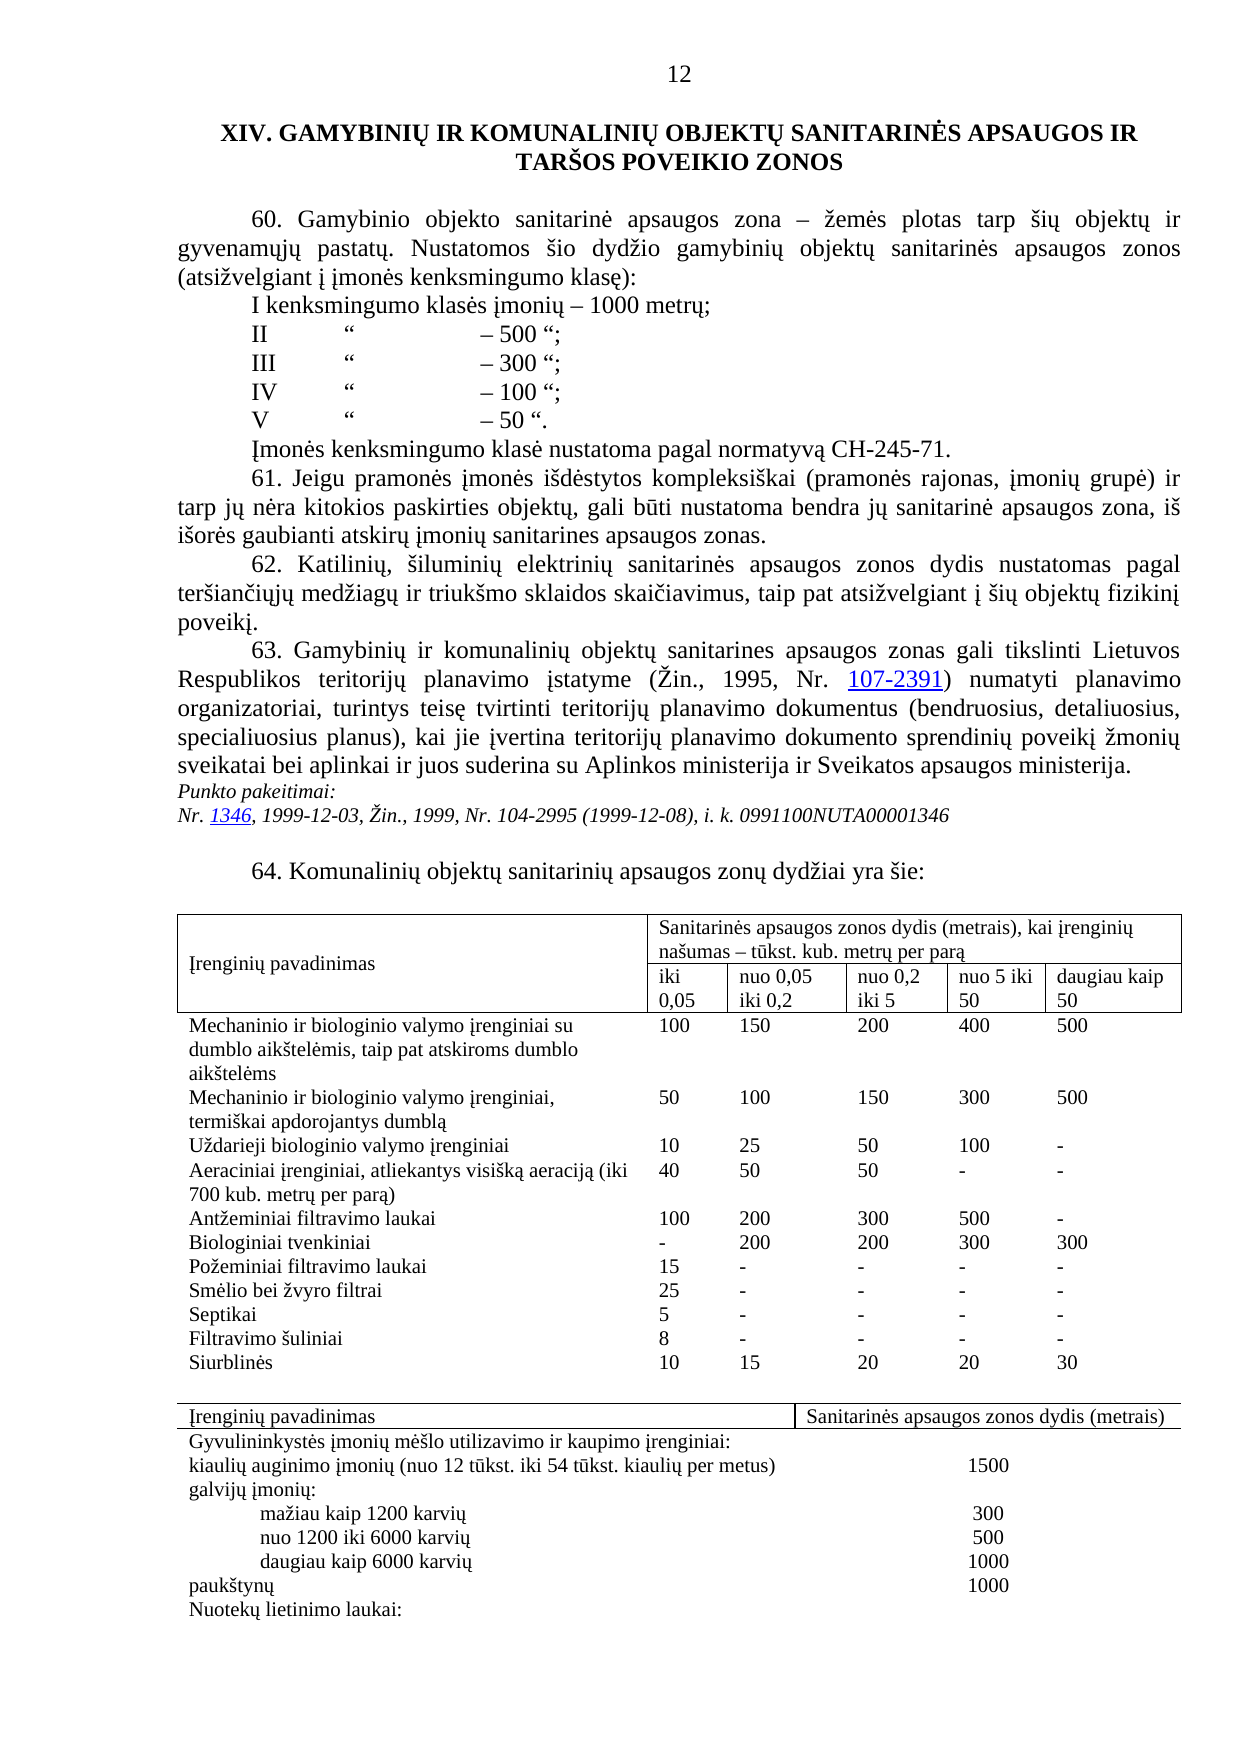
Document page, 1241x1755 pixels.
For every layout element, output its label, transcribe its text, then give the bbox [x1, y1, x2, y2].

table_cell - [728, 1302, 846, 1326]
table_cell 50 [846, 1158, 947, 1206]
text I kenksmingumo klasės įmonių – 1000 metrų; [177, 291, 1181, 319]
table_cell - [1045, 1134, 1181, 1157]
table_cell 25 [728, 1134, 846, 1157]
table_cell Antžeminiai filtravimo laukai [177, 1206, 647, 1230]
table_cell [795, 1477, 1181, 1501]
table_cell nuo 0,2 iki 5 [847, 964, 947, 1012]
table_cell 500 [1045, 1085, 1181, 1133]
table_cell - [947, 1302, 1045, 1326]
table_cell kiaulių auginimo įmonių (nuo 12 tūkst. iki 54 tūkst. kiaulių per metus) [177, 1453, 795, 1477]
table_cell - [1045, 1326, 1181, 1350]
table_cell daugiau kaip 50 [1046, 964, 1181, 1012]
table_header Įrenginių pavadinimas [177, 1404, 794, 1428]
table_cell 300 [795, 1501, 1181, 1525]
table_cell Mechaninio ir biologinio valymo įrenginiai su dumblo aikštelėmis, taip pat atskiroms dumblo aikštelėms [177, 1013, 647, 1085]
table_cell Mechaninio ir biologinio valymo įrenginiai, termiškai apdorojantys dumblą [177, 1085, 647, 1133]
table_cell 50 [846, 1134, 947, 1157]
table_cell - [728, 1326, 846, 1350]
table_header Sanitarinės apsaugos zonos dydis (metrais), kai įrenginių našumas – tūkst. kub. metrų per parą [648, 915, 1181, 963]
text Nr. 1346, 1999-12-03, Žin., 1999, Nr. 104-2995 (1999-12-08), i. k. 0991100NUTA00001346 [177, 803, 1181, 827]
text Įmonės kenksmingumo klasė nustatoma pagal normatyvą CH-245-71. [177, 434, 1181, 463]
table_cell nuo 5 iki 50 [948, 964, 1045, 1012]
table_cell 300 [947, 1230, 1045, 1254]
table_cell 10 [647, 1134, 728, 1157]
table_cell 8 [647, 1326, 728, 1350]
table_cell - [846, 1302, 947, 1326]
text 60. Gamybinio objekto sanitarinė apsaugos zona – žemės plotas tarp šių objektų ir gyvenamųjų pastatų. Nustatomos šio dydžio gamybinių objektų sanitarinės apsaugos zonos (atsižvelgiant į įmonės kenksmingumo klasę): [177, 204, 1181, 291]
table_cell 20 [947, 1350, 1045, 1374]
text 64. Komunalinių objektų sanitarinių apsaugos zonų dydžiai yra šie: [177, 856, 1181, 885]
table_cell - [947, 1278, 1045, 1302]
table_cell Požeminiai filtravimo laukai [177, 1254, 647, 1278]
table_cell - [846, 1254, 947, 1278]
text V “ – 50 “. [177, 406, 1181, 434]
table_cell 10 [647, 1350, 728, 1374]
table_cell 15 [647, 1254, 728, 1278]
table_cell [795, 1429, 1181, 1453]
table_cell nuo 0,05 iki 0,2 [728, 964, 846, 1012]
table_cell Nuotekų lietinimo laukai: [177, 1598, 795, 1621]
table_cell 200 [728, 1230, 846, 1254]
table_cell - [947, 1158, 1045, 1206]
table_cell 150 [846, 1085, 947, 1133]
text II “ – 500 “; [177, 319, 1181, 348]
table_cell [795, 1598, 1181, 1621]
table_cell - [1045, 1254, 1181, 1278]
table_cell mažiau kaip 1200 karvių [177, 1501, 795, 1525]
table_cell 50 [647, 1085, 728, 1133]
table_cell - [1045, 1206, 1181, 1230]
table_cell Biologiniai tvenkiniai [177, 1230, 647, 1254]
text 62. Katilinių, šiluminių elektrinių sanitarinės apsaugos zonos dydis nustatomas pagal teršiančiųjų medžiagų ir triukšmo sklaidos skaičiavimus, taip pat atsižvelgiant į šių objektų fizikinį poveikį. [177, 549, 1181, 636]
table_cell Gyvulininkystės įmonių mėšlo utilizavimo ir kaupimo įrenginiai: [177, 1429, 795, 1453]
text 61. Jeigu pramonės įmonės išdėstytos kompleksiškai (pramonės rajonas, įmonių grupė) ir tarp jų nėra kitokios paskirties objektų, gali būti nustatoma bendra jų sanitarinė apsaugos zona, iš išorės gaubianti atskirų įmonių sanitarines apsaugos zonas. [177, 463, 1181, 549]
table_cell - [1045, 1302, 1181, 1326]
table_cell daugiau kaip 6000 karvių [177, 1549, 795, 1573]
table_cell 300 [947, 1085, 1045, 1133]
table_cell - [1045, 1278, 1181, 1302]
table_cell galvijų įmonių: [177, 1477, 795, 1501]
table_cell 150 [728, 1013, 846, 1085]
table_cell 100 [647, 1206, 728, 1230]
table_cell Smėlio bei žvyro filtrai [177, 1278, 647, 1302]
table_cell 5 [647, 1302, 728, 1326]
table_cell - [1045, 1158, 1181, 1206]
table_cell 100 [947, 1134, 1045, 1157]
table_cell 300 [1045, 1230, 1181, 1254]
table_header Įrenginių pavadinimas [178, 915, 647, 1012]
table_cell - [846, 1278, 947, 1302]
table_cell 30 [1045, 1350, 1181, 1374]
table_cell 50 [728, 1158, 846, 1206]
table_cell 500 [947, 1206, 1045, 1230]
table_cell Filtravimo šuliniai [177, 1326, 647, 1350]
table_cell 20 [846, 1350, 947, 1374]
table_cell 1500 [795, 1453, 1181, 1477]
table_cell 200 [846, 1230, 947, 1254]
table_cell - [728, 1254, 846, 1278]
table_cell 15 [728, 1350, 846, 1374]
table_cell 100 [728, 1085, 846, 1133]
table_cell Uždarieji biologinio valymo įrenginiai [177, 1134, 647, 1157]
table_cell 500 [795, 1525, 1181, 1549]
table_cell - [947, 1254, 1045, 1278]
table_cell 300 [846, 1206, 947, 1230]
text Punkto pakeitimai: [177, 779, 1181, 803]
table_cell 1000 [795, 1573, 1181, 1597]
table_cell 25 [647, 1278, 728, 1302]
text 63. Gamybinių ir komunalinių objektų sanitarines apsaugos zonas gali tikslinti Lietuvos Respublikos teritorijų planavimo įstatyme (Žin., 1995, Nr. 107-2391) numatyti planavimo organizatoriai, turintys teisę tvirtinti teritorijų planavimo dokumentus (bendruosius, detaliuosius, specialiuosius planus), kai jie įvertina teritorijų planavimo dokumento sprendinių poveikį žmonių sveikatai bei aplinkai ir juos suderina su Aplinkos ministerija ir Sveikatos apsaugos ministerija. [177, 636, 1181, 779]
table_cell 40 [647, 1158, 728, 1206]
table_cell 1000 [795, 1549, 1181, 1573]
table_cell nuo 1200 iki 6000 karvių [177, 1525, 795, 1549]
table_cell iki 0,05 [648, 964, 727, 1012]
table_cell - [846, 1326, 947, 1350]
table_cell 400 [947, 1013, 1045, 1085]
table_cell paukštynų [177, 1573, 795, 1597]
table_cell 100 [647, 1013, 728, 1085]
table_cell Siurblinės [177, 1350, 647, 1374]
table_cell Aeraciniai įrenginiai, atliekantys visišką aeraciją (iki 700 kub. metrų per parą) [177, 1158, 647, 1206]
table_cell 200 [846, 1013, 947, 1085]
table_cell 500 [1045, 1013, 1181, 1085]
table_cell - [728, 1278, 846, 1302]
table_cell 200 [728, 1206, 846, 1230]
table_cell Septikai [177, 1302, 647, 1326]
text IV “ – 100 “; [177, 377, 1181, 406]
text XIV. GAMYBINIŲ IR KOMUNALINIŲ OBJEKTŲ SANITARINĖS APSAUGOS IR TARŠOS POVEIKIO ZONOS [177, 118, 1181, 176]
table_header Sanitarinės apsaugos zonos dydis (metrais) [796, 1404, 1181, 1428]
table_cell - [647, 1230, 728, 1254]
table_cell - [947, 1326, 1045, 1350]
text III “ – 300 “; [177, 348, 1181, 377]
